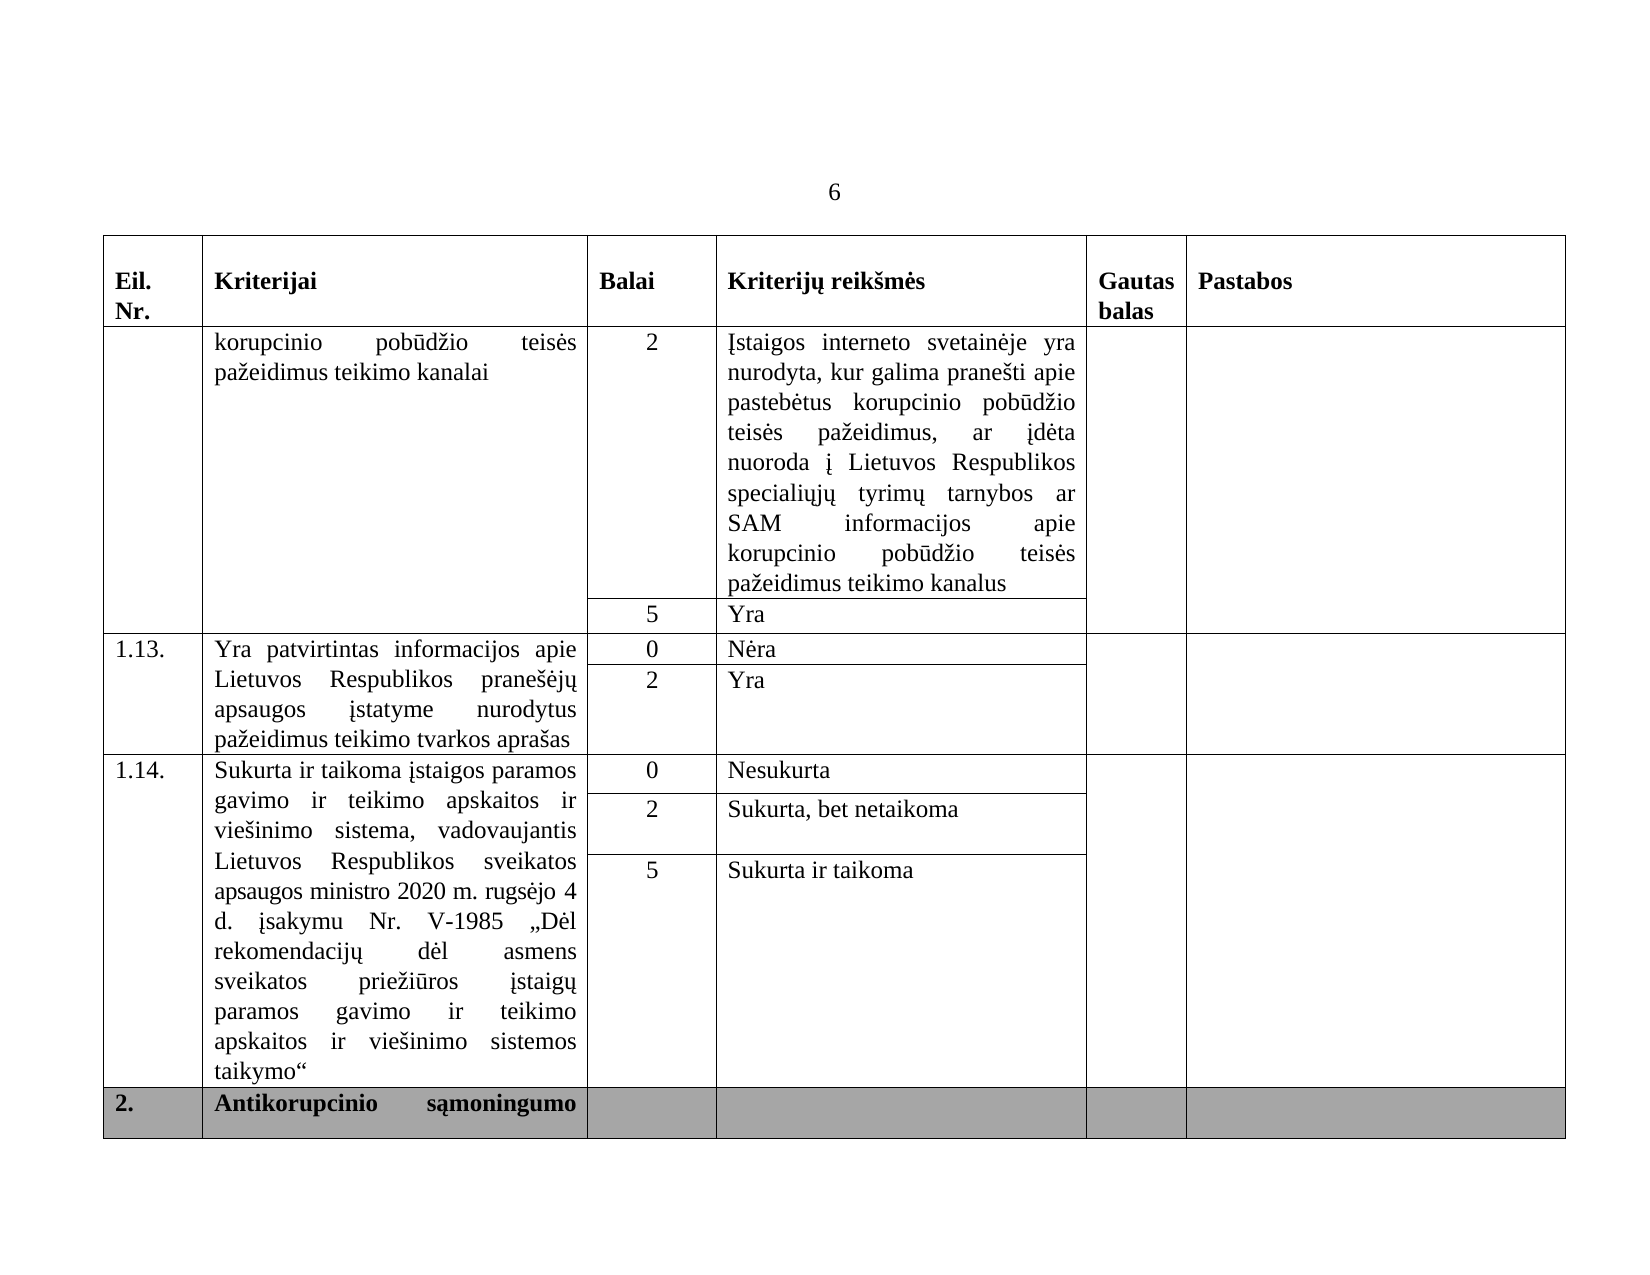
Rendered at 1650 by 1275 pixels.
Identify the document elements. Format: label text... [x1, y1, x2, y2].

table_cell 0 [588, 634, 716, 664]
table_cell [1187, 327, 1565, 633]
table_cell [588, 1088, 716, 1138]
table_header Kriterijai [203, 236, 587, 326]
table_cell 1.14. [104, 755, 202, 1087]
table_cell Antikorupcinio sąmoningumo [203, 1088, 587, 1138]
table_cell [1087, 755, 1186, 1087]
table_header Eil. Nr. [104, 236, 202, 326]
table_cell Yra [717, 599, 1086, 633]
table_cell 2 [588, 665, 716, 754]
table_cell 2 [588, 327, 716, 598]
table_cell Nėra [717, 634, 1086, 664]
table_header Pastabos [1187, 236, 1565, 326]
table_cell [1187, 1088, 1565, 1138]
table_cell Sukurta ir taikoma įstaigos paramos gavimo ir teikimo apskaitos ir viešinimo sistema, vadovaujantis Lietuvos Respublikos sveikatos apsaugos ministro 2020 m. rugsėjo 4 d. įsakymu Nr. V-1985 „Dėl rekomendacijų dėl asmens sveikatos priežiūros įstaigų paramos gavimo ir teikimo apskaitos ir viešinimo sistemos taikymo“ [203, 755, 587, 1087]
table_header Balai [588, 236, 716, 326]
table_cell 0 [588, 755, 716, 793]
table_cell 5 [588, 855, 716, 1087]
table_cell [1087, 634, 1186, 754]
table_cell Sukurta ir taikoma [717, 855, 1086, 1087]
table_cell [1187, 755, 1565, 1087]
table_cell [1187, 634, 1565, 754]
table_cell Yra patvirtintas informacijos apie Lietuvos Respublikos pranešėjų apsaugos įstatyme nurodytus pažeidimus teikimo tvarkos aprašas [203, 634, 587, 754]
table_cell [104, 327, 202, 633]
table_cell 5 [588, 599, 716, 633]
table_cell [717, 1088, 1086, 1138]
table_cell Nesukurta [717, 755, 1086, 793]
table_cell 1.13. [104, 634, 202, 754]
table_cell Įstaigos interneto svetainėje yra nurodyta, kur galima pranešti apie pastebėtus korupcinio pobūdžio teisės pažeidimus, ar įdėta nuoroda į Lietuvos Respublikos specialiųjų tyrimų tarnybos ar SAM informacijos apie korupcinio pobūdžio teisės pažeidimus teikimo kanalus [717, 327, 1086, 598]
table_cell Yra [717, 665, 1086, 754]
table_header Gautas balas [1087, 236, 1186, 326]
table_cell 2 [588, 794, 716, 854]
table_cell 2. [104, 1088, 202, 1138]
table_cell korupcinio pobūdžio teisės pažeidimus teikimo kanalai [203, 327, 587, 633]
table_cell [1087, 327, 1186, 633]
table_header Kriterijų reikšmės [717, 236, 1086, 326]
table_cell [1087, 1088, 1186, 1138]
table_cell Sukurta, bet netaikoma [717, 794, 1086, 854]
